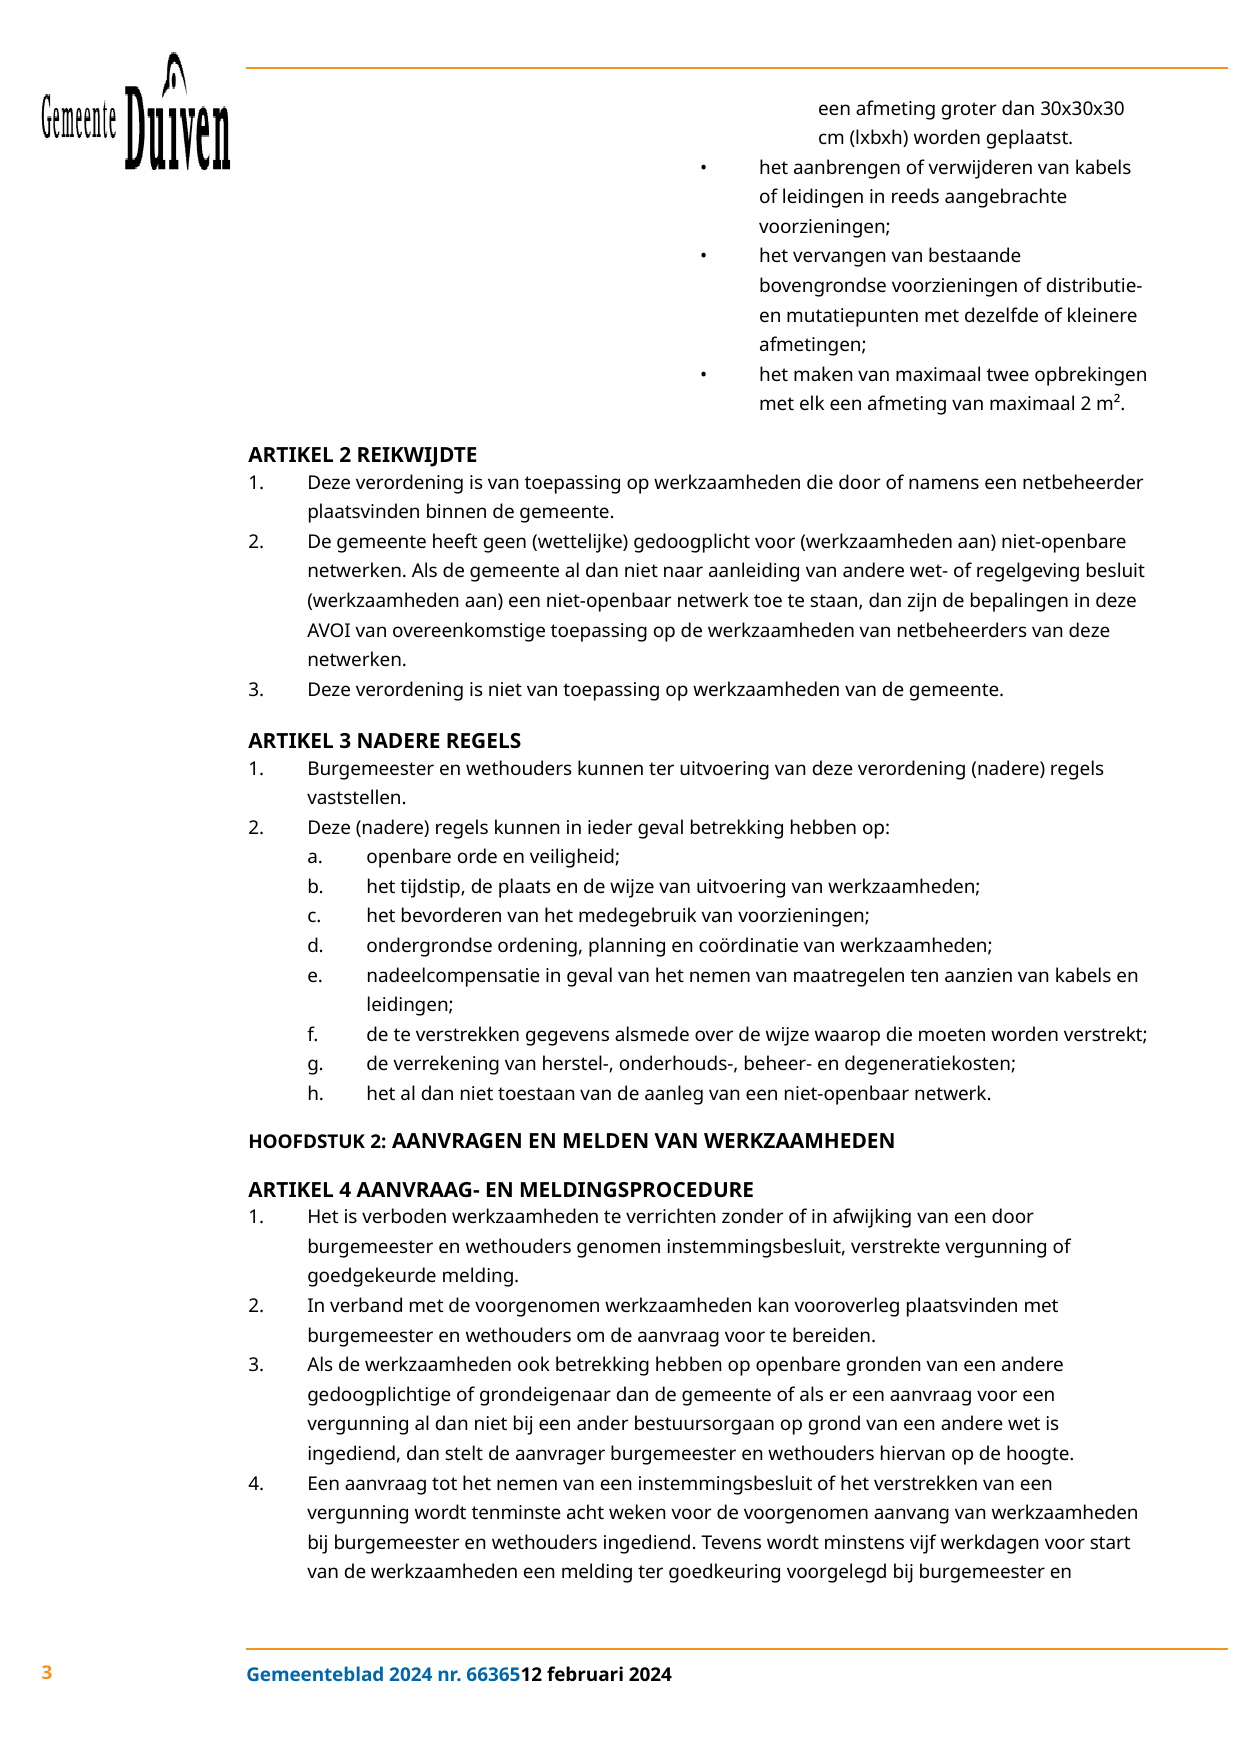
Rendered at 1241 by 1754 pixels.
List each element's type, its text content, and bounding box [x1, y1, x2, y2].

text ARTIKEL 4 AANVRAAG- EN MELDINGSPROCEDURE [248, 1175, 1152, 1203]
list Een aanvraag tot het nemen van een instemmingsbesluit of het verstrekken van een vergunning wordt tenminste acht weken voor de voorgenomen aanvang van werkzaamheden bij burgemeester en wethouders ingediend. Tevens wordt minstens vijf werkdagen voor start van de werkzaamheden een melding ter goedkeuring voorgelegd bij burgemeester en [248, 1470, 1152, 1584]
text ARTIKEL 2 REIKWIJDTE [248, 440, 1152, 469]
list Deze (nadere) regels kunnen in ieder geval betrekking hebben op: [248, 814, 1152, 840]
text ARTIKEL 3 NADERE REGELS [248, 726, 1152, 755]
list Als de werkzaamheden ook betrekking hebben op openbare gronden van een andere gedoogplichtige of grondeigenaar dan de gemeente of als er een aanvraag voor een vergunning al dan niet bij een ander bestuursorgaan op grond van een andere wet is ingediend, dan stelt de aanvrager burgemeester en wethouders hiervan op de hoogte. [248, 1351, 1152, 1466]
list het tijdstip, de plaats en de wijze van uitvoering van werkzaamheden; [307, 873, 1152, 899]
list ondergrondse ordening, planning en coördinatie van werkzaamheden; [307, 932, 1152, 958]
text HOOFDSTUK 2: AANVRAGEN EN MELDEN VAN WERKZAAMHEDEN [248, 1126, 1152, 1154]
list De gemeente heeft geen (wettelijke) gedoogplicht voor (werkzaamheden aan) niet-openbare netwerken. Als de gemeente al dan niet naar aanleiding van andere wet- of regelgeving besluit (werkzaamheden aan) een niet-openbaar netwerk toe te staan, dan zijn de bepalingen in deze AVOI van overeenkomstige toepassing op de werkzaamheden van netbeheerders van deze netwerken. [248, 528, 1152, 672]
list Het is verboden werkzaamheden te verrichten zonder of in afwijking van een door burgemeester en wethouders genomen instemmingsbesluit, verstrekte vergunning of goedgekeurde melding. [248, 1203, 1152, 1288]
list het bevorderen van het medegebruik van voorzieningen; [307, 903, 1152, 928]
list Deze verordening is niet van toepassing op werkzaamheden van de gemeente. [248, 676, 1152, 702]
list de verrekening van herstel-, onderhouds-, beheer- en degeneratiekosten; [307, 1051, 1152, 1076]
list openbare orde en veiligheid; [307, 843, 1152, 869]
table_cell [248, 95, 700, 416]
table_cell een afmeting groter dan 30x30x30 cm (lxbxh) worden geplaatst. het aanbrengen of verwijderen van kabels of leidingen in reeds aangebrachte voorzieningen; het vervangen van bestaande bovengrondse voorzieningen of distributie- en mutatiepunten met dezelfde of kleinere afmetingen; het maken van maximaal twee opbrekingen met elk een afmeting van maximaal 2 m². [700, 95, 1152, 416]
list Deze verordening is van toepassing op werkzaamheden die door of namens een netbeheerder plaatsvinden binnen de gemeente. [248, 469, 1152, 524]
list het al dan niet toestaan van de aanleg van een niet-openbaar netwerk. [307, 1080, 1152, 1106]
list In verband met de voorgenomen werkzaamheden kan vooroverleg plaatsvinden met burgemeester en wethouders om de aanvraag voor te bereiden. [248, 1292, 1152, 1348]
picture [41, 47, 231, 172]
list nadeelcompensatie in geval van het nemen van maatregelen ten aanzien van kabels en leidingen; [307, 962, 1152, 1017]
list de te verstrekken gegevens alsmede over de wijze waarop die moeten worden verstrekt; [307, 1021, 1152, 1047]
list Burgemeester en wethouders kunnen ter uitvoering van deze verordening (nadere) regels vaststellen. [248, 755, 1152, 810]
